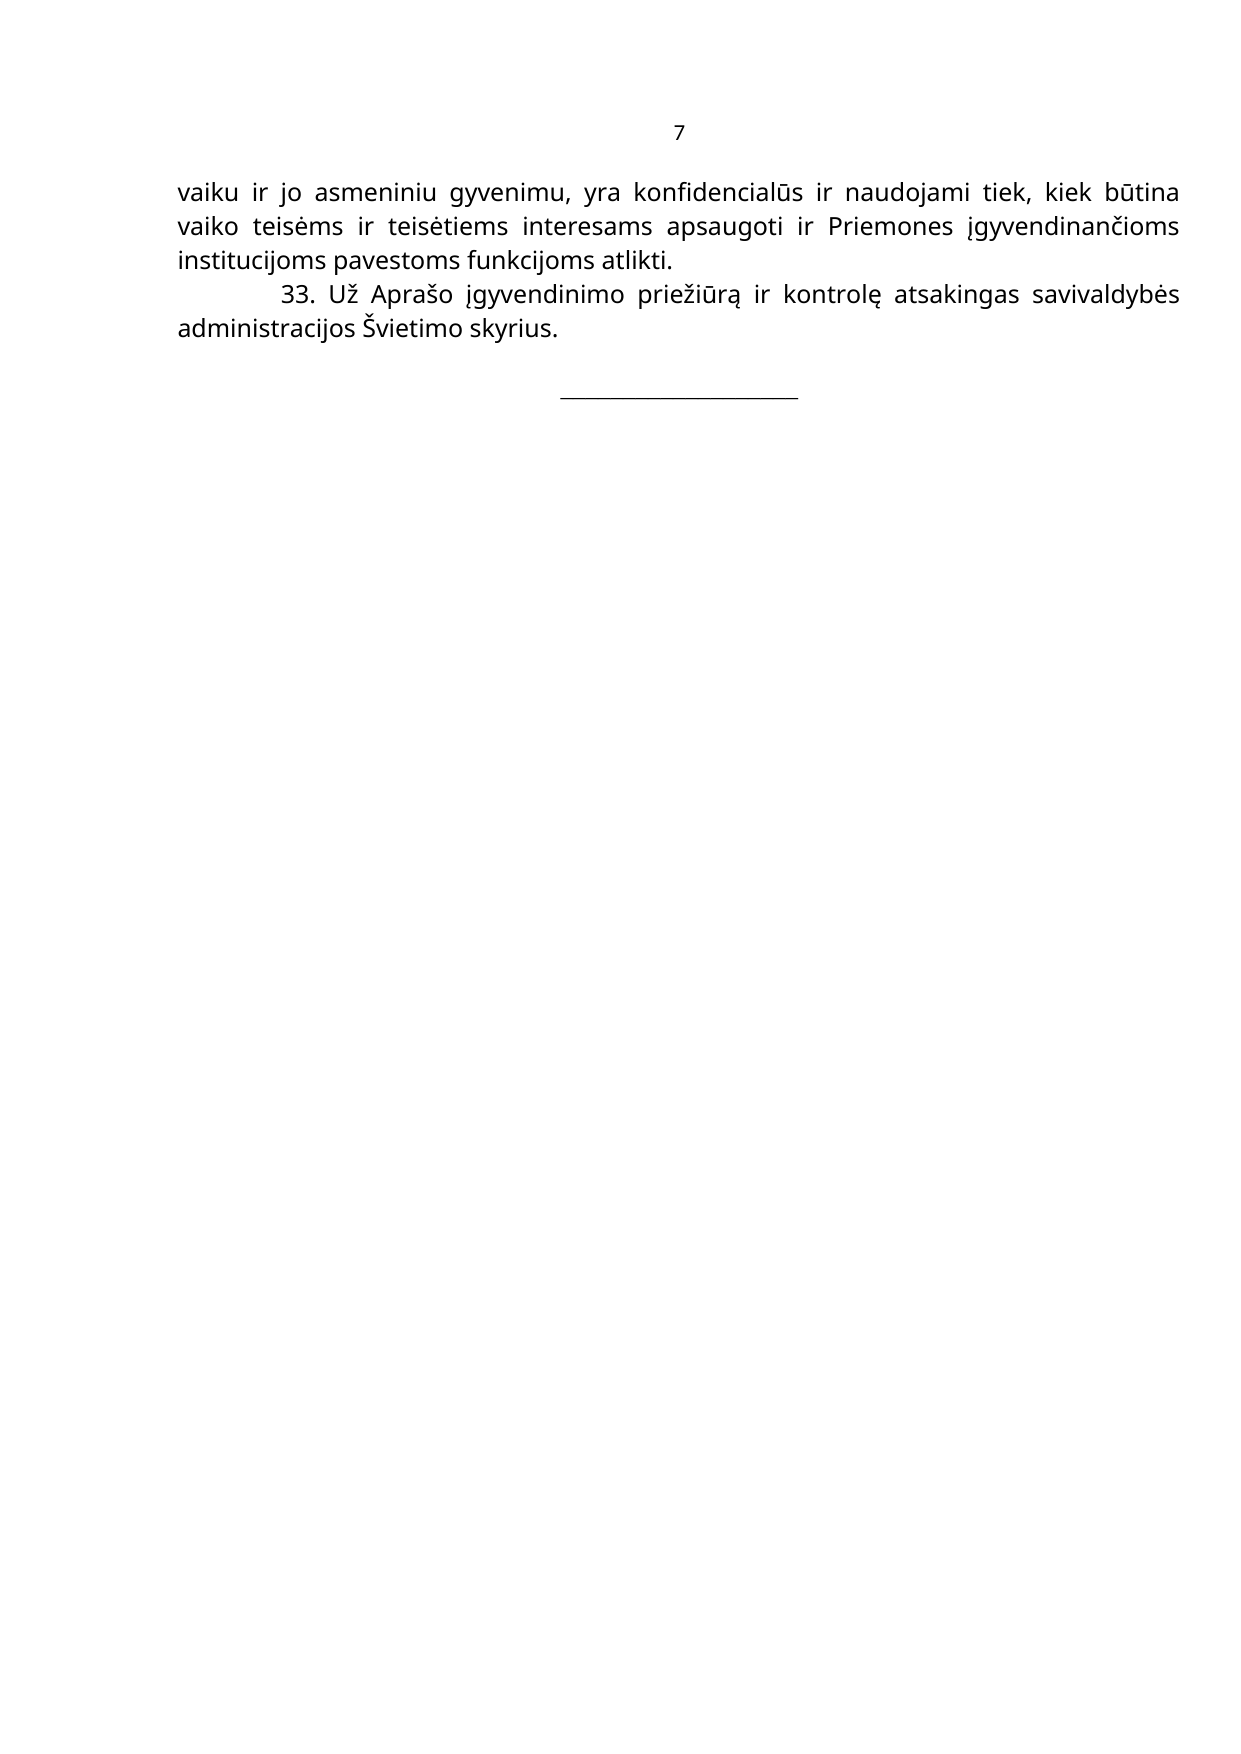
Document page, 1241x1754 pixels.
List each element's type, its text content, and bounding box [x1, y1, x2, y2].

text ___________________ [177, 373, 1181, 402]
text 33. Už Aprašo įgyvendinimo priežiūrą ir kontrolę atsakingas savivaldybės administracijos Švietimo skyrius. [177, 276, 1181, 344]
text vaiku ir jo asmeniniu gyvenimu, yra konfidencialūs ir naudojami tiek, kiek būtina vaiko teisėms ir teisėtiems interesams apsaugoti ir Priemones įgyvendinančioms institucijoms pavestoms funkcijoms atlikti. [177, 174, 1181, 276]
